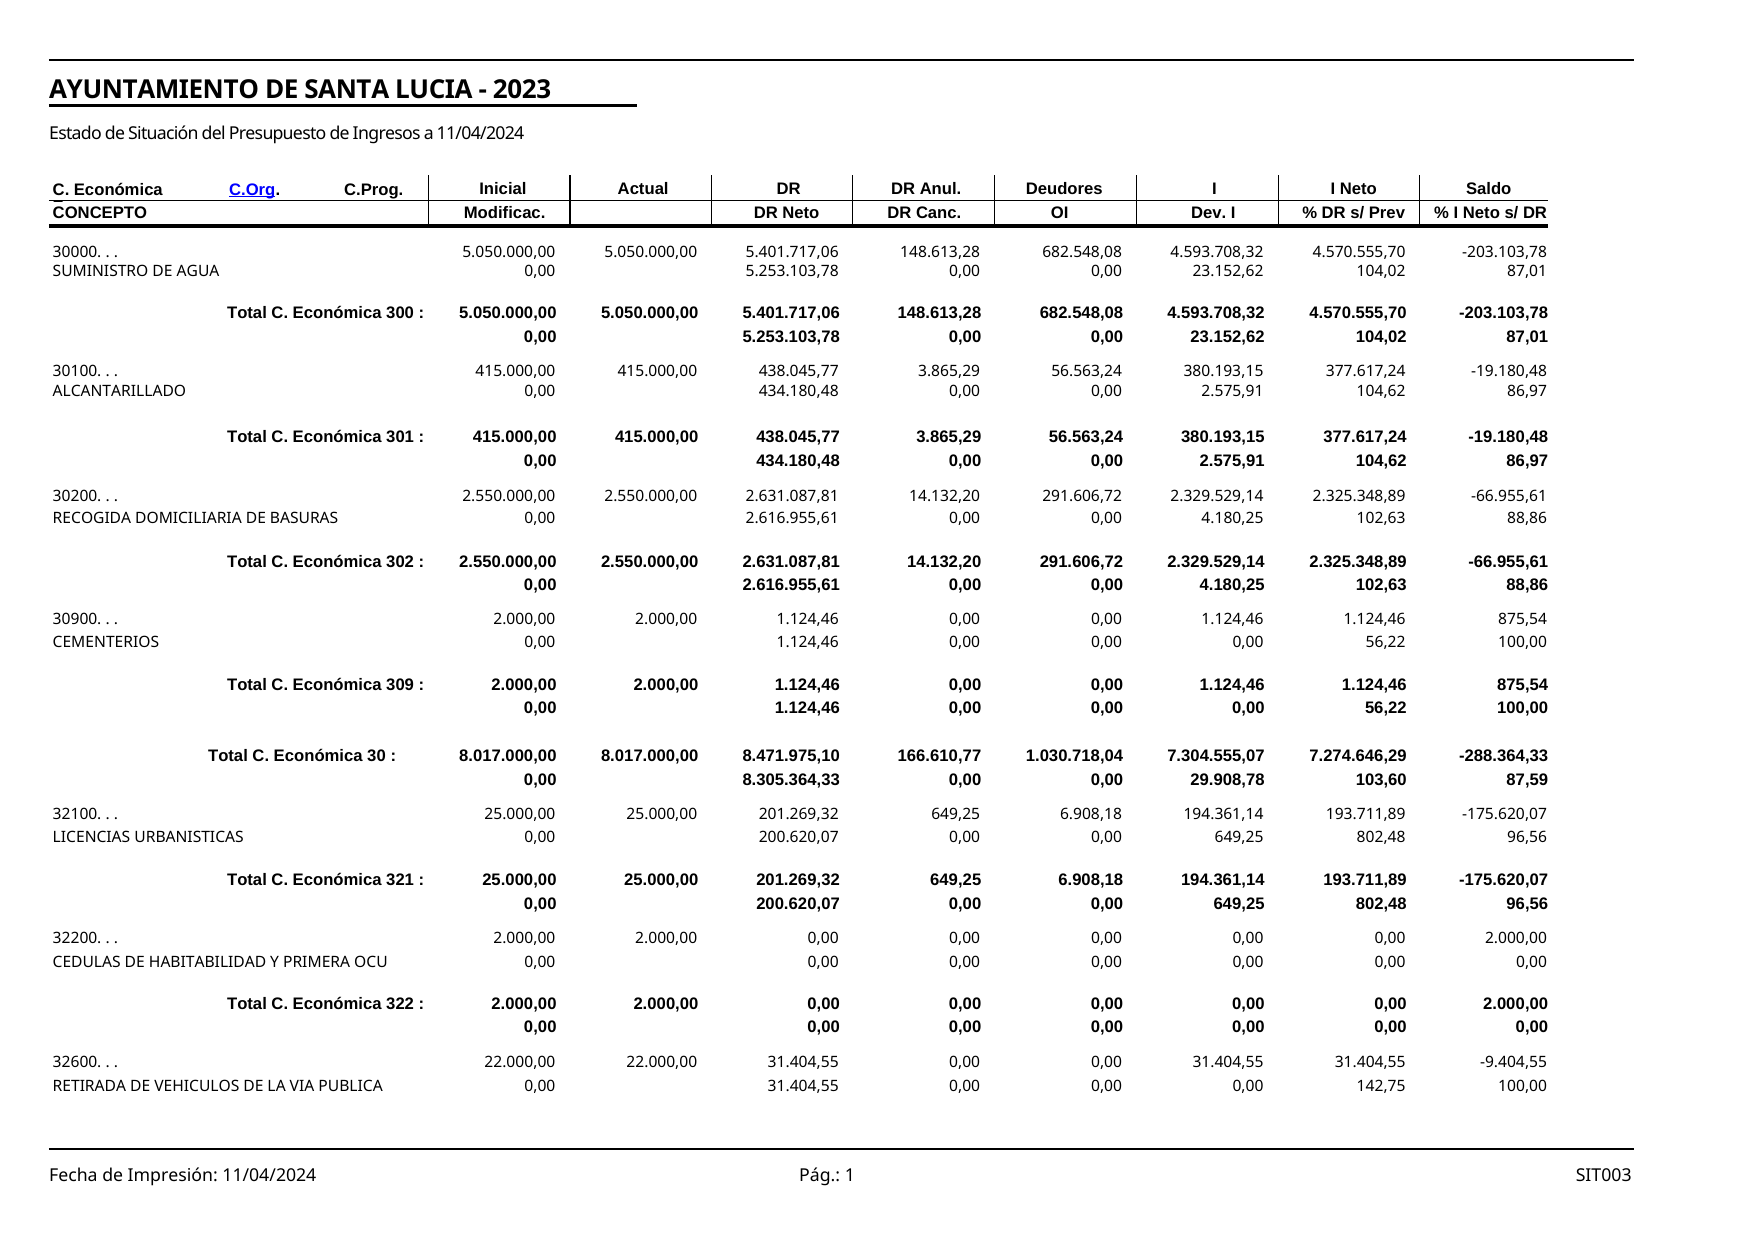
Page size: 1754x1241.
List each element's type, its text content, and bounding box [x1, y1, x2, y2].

table_cell 0,00 [995, 1074, 1136, 1102]
table_cell 0,00 [853, 325, 995, 354]
table_cell [49, 697, 428, 732]
table_cell ALCANTARILLADO [49, 383, 428, 416]
table_cell 2.325.348,89 [1278, 478, 1420, 507]
table_cell 0,00 [1136, 921, 1278, 950]
table_cell 0,00 [428, 1016, 570, 1045]
table_cell 875,54 [1420, 602, 1548, 631]
table_cell 2.000,00 [1420, 983, 1548, 1016]
table_cell 30100. . . [49, 354, 428, 383]
table_cell 2.000,00 [570, 921, 711, 950]
table_cell 649,25 [853, 797, 995, 826]
table_cell 0,00 [1136, 631, 1278, 664]
table_cell 682.548,08 [995, 228, 1136, 259]
table_cell 0,00 [1136, 983, 1278, 1016]
table_cell 86,97 [1420, 449, 1548, 478]
table_cell 30900. . . [49, 602, 428, 631]
table_cell [571, 201, 711, 223]
table_cell 377.617,24 [1278, 354, 1420, 383]
table_cell CEMENTERIOS [49, 631, 428, 664]
table_cell 0,00 [995, 664, 1136, 697]
table_cell 0,00 [853, 1016, 995, 1045]
table_cell 0,00 [995, 631, 1136, 664]
table_cell 0,00 [1136, 697, 1278, 732]
table_cell 0,00 [995, 602, 1136, 631]
table_cell 0,00 [853, 260, 995, 292]
table_cell 649,25 [1136, 826, 1278, 859]
table_cell 23.152,62 [1136, 325, 1278, 354]
table_cell [570, 325, 711, 354]
table_cell 2.550.000,00 [570, 540, 711, 573]
table_cell 0,00 [1278, 983, 1420, 1016]
table_cell 100,00 [1420, 1074, 1548, 1102]
table_cell 4.570.555,70 [1278, 292, 1420, 325]
table_cell 102,63 [1278, 573, 1420, 602]
table_cell [570, 260, 711, 292]
table_cell 5.050.000,00 [428, 228, 570, 259]
table_cell 0,00 [995, 697, 1136, 732]
table_cell 0,00 [853, 664, 995, 697]
table_cell [570, 1016, 711, 1045]
table_cell DR Neto [712, 201, 852, 223]
table_cell 2.000,00 [428, 664, 570, 697]
table_cell 5.253.103,78 [711, 260, 853, 292]
table_header Saldo [1420, 175, 1548, 200]
table_cell 201.269,32 [711, 859, 853, 891]
table_cell 2.550.000,00 [428, 540, 570, 573]
table_cell 193.711,89 [1278, 797, 1420, 826]
table_cell 87,01 [1420, 260, 1548, 292]
table_cell 2.329.529,14 [1136, 540, 1278, 573]
table_cell 0,00 [1278, 950, 1420, 983]
table_cell Total C. Económica 321 : [49, 859, 428, 891]
table_cell [570, 507, 711, 540]
table_cell 2.575,91 [1136, 383, 1278, 416]
table_cell 6.908,18 [995, 859, 1136, 891]
table_header DR Anul. [853, 175, 994, 200]
table_cell 100,00 [1420, 697, 1548, 732]
table_cell 6.908,18 [995, 797, 1136, 826]
table_cell 5.050.000,00 [570, 292, 711, 325]
table_cell 8.017.000,00 [428, 732, 570, 767]
table_cell 0,00 [428, 325, 570, 354]
table_cell 200.620,07 [711, 826, 853, 859]
table_cell 0,00 [853, 983, 995, 1016]
table_cell Total C. Económica 301 : [49, 416, 428, 449]
table_cell 0,00 [853, 950, 995, 983]
table_header C. Económica C.Org. C.Prog. Espec. [49, 175, 428, 200]
table_cell 0,00 [995, 983, 1136, 1016]
table_header Inicial [429, 175, 569, 200]
table_cell CEDULAS DE HABITABILIDAD Y PRIMERA OCU [49, 950, 428, 983]
table_cell -66.955,61 [1420, 540, 1548, 573]
table_cell 2.000,00 [1420, 921, 1548, 950]
table_cell 2.000,00 [570, 664, 711, 697]
table_cell 7.274.646,29 [1278, 732, 1420, 767]
table_cell [570, 449, 711, 478]
table_cell 0,00 [1420, 1016, 1548, 1045]
table_cell 415.000,00 [570, 354, 711, 383]
table_cell [49, 891, 428, 921]
table_cell 5.050.000,00 [570, 228, 711, 259]
table_cell 2.000,00 [570, 602, 711, 631]
table_cell 0,00 [995, 507, 1136, 540]
table_cell 25.000,00 [570, 797, 711, 826]
table_cell 0,00 [995, 1045, 1136, 1074]
table_cell 649,25 [853, 859, 995, 891]
table_cell 0,00 [853, 826, 995, 859]
table_cell 291.606,72 [995, 478, 1136, 507]
table_cell 1.124,46 [711, 664, 853, 697]
table_cell 88,86 [1420, 507, 1548, 540]
table_cell 415.000,00 [570, 416, 711, 449]
table_cell 438.045,77 [711, 416, 853, 449]
table_cell 0,00 [1136, 950, 1278, 983]
table_cell 434.180,48 [711, 383, 853, 416]
table_cell 32200. . . [49, 921, 428, 950]
table_cell 1.124,46 [1136, 602, 1278, 631]
table_cell [49, 1016, 428, 1045]
table_cell 56.563,24 [995, 416, 1136, 449]
table_cell 0,00 [428, 950, 570, 983]
table_cell 8.305.364,33 [711, 768, 853, 797]
table_cell 377.617,24 [1278, 416, 1420, 449]
table_cell 0,00 [853, 768, 995, 797]
table_cell SUMINISTRO DE AGUA [49, 260, 428, 292]
table_cell 0,00 [1278, 1016, 1420, 1045]
table_cell 1.124,46 [1136, 664, 1278, 697]
table_cell 0,00 [853, 697, 995, 732]
table_cell 4.593.708,32 [1136, 292, 1278, 325]
table_cell 0,00 [995, 260, 1136, 292]
table_cell 32600. . . [49, 1045, 428, 1074]
text Estado de Situación del Presupuesto de Ingresos a 11/04/2024 [49, 122, 1634, 143]
table_cell [570, 1074, 711, 1102]
table_cell [570, 891, 711, 921]
table_cell 1.124,46 [711, 697, 853, 732]
table_cell 0,00 [853, 1045, 995, 1074]
table_cell 0,00 [853, 573, 995, 602]
table_header DR [712, 175, 852, 200]
table_cell [570, 631, 711, 664]
table_cell [570, 950, 711, 983]
table_cell [49, 768, 428, 797]
table_cell 14.132,20 [853, 478, 995, 507]
table_cell 25.000,00 [428, 859, 570, 891]
table_cell 1.124,46 [711, 602, 853, 631]
table_cell [570, 383, 711, 416]
table_cell 0,00 [1136, 1016, 1278, 1045]
table_cell 380.193,15 [1136, 416, 1278, 449]
table_cell 104,62 [1278, 383, 1420, 416]
table_cell 25.000,00 [570, 859, 711, 891]
table_cell 0,00 [853, 383, 995, 416]
table_cell 4.570.555,70 [1278, 228, 1420, 259]
table_header Deudores [995, 175, 1136, 200]
table_cell [570, 573, 711, 602]
table_cell 23.152,62 [1136, 260, 1278, 292]
table_cell 0,00 [428, 891, 570, 921]
table_cell 434.180,48 [711, 449, 853, 478]
table_cell -66.955,61 [1420, 478, 1548, 507]
table_cell 415.000,00 [428, 354, 570, 383]
table_cell 0,00 [428, 383, 570, 416]
table_cell 0,00 [995, 383, 1136, 416]
table_cell 0,00 [711, 1016, 853, 1045]
table_cell 802,48 [1278, 826, 1420, 859]
table_cell 103,60 [1278, 768, 1420, 797]
table_cell 0,00 [428, 449, 570, 478]
table_cell 22.000,00 [570, 1045, 711, 1074]
table_cell 0,00 [428, 631, 570, 664]
table_cell 88,86 [1420, 573, 1548, 602]
table_cell 0,00 [995, 950, 1136, 983]
table_cell 0,00 [428, 573, 570, 602]
table_cell 380.193,15 [1136, 354, 1278, 383]
table_cell 31.404,55 [711, 1045, 853, 1074]
table_cell 30200. . . [49, 478, 428, 507]
table_cell 166.610,77 [853, 732, 995, 767]
table_cell 2.575,91 [1136, 449, 1278, 478]
table_cell -175.620,07 [1420, 797, 1548, 826]
table_cell 0,00 [995, 921, 1136, 950]
table_cell 2.550.000,00 [428, 478, 570, 507]
table_cell 104,62 [1278, 449, 1420, 478]
table_cell Modificac. [429, 201, 569, 223]
table_cell 0,00 [995, 826, 1136, 859]
table_cell 0,00 [1136, 1074, 1278, 1102]
table_cell 104,02 [1278, 325, 1420, 354]
table_cell [570, 768, 711, 797]
table_cell RECOGIDA DOMICILIARIA DE BASURAS [49, 507, 428, 540]
table_cell Total C. Económica 300 : [49, 292, 428, 325]
table_cell -175.620,07 [1420, 859, 1548, 891]
table_cell 1.124,46 [1278, 664, 1420, 697]
table_cell 194.361,14 [1136, 859, 1278, 891]
table_cell 0,00 [853, 1074, 995, 1102]
table_cell -203.103,78 [1420, 292, 1548, 325]
table_cell LICENCIAS URBANISTICAS [49, 826, 428, 859]
table_cell 96,56 [1420, 826, 1548, 859]
table_cell Dev. I [1137, 201, 1278, 223]
table_cell 142,75 [1278, 1074, 1420, 1102]
table_cell 2.550.000,00 [570, 478, 711, 507]
table_cell 2.616.955,61 [711, 507, 853, 540]
table_cell -288.364,33 [1420, 732, 1548, 767]
table_cell % I Neto s/ DR [1420, 201, 1548, 223]
table_cell 1.124,46 [1278, 602, 1420, 631]
table_cell 0,00 [853, 602, 995, 631]
table_cell 96,56 [1420, 891, 1548, 921]
table_cell 2.631.087,81 [711, 478, 853, 507]
table_cell 5.401.717,06 [711, 292, 853, 325]
table_cell 148.613,28 [853, 292, 995, 325]
table_cell Total C. Económica 322 : [49, 983, 428, 1016]
table_cell 194.361,14 [1136, 797, 1278, 826]
table_cell 8.017.000,00 [570, 732, 711, 767]
table_cell 2.000,00 [428, 602, 570, 631]
table_cell % DR s/ Prev [1279, 201, 1419, 223]
table_cell 1.030.718,04 [995, 732, 1136, 767]
table_cell 0,00 [853, 449, 995, 478]
table_cell 31.404,55 [711, 1074, 853, 1102]
table_cell [570, 826, 711, 859]
table_cell 875,54 [1420, 664, 1548, 697]
table_cell 148.613,28 [853, 228, 995, 259]
table_cell 22.000,00 [428, 1045, 570, 1074]
table_cell 29.908,78 [1136, 768, 1278, 797]
table_cell DR Canc. [853, 201, 994, 223]
table_cell 25.000,00 [428, 797, 570, 826]
table_cell 5.050.000,00 [428, 292, 570, 325]
table_cell 0,00 [428, 697, 570, 732]
table_cell 0,00 [995, 891, 1136, 921]
table_cell 0,00 [711, 950, 853, 983]
table_cell 0,00 [428, 826, 570, 859]
table_cell 4.180,25 [1136, 507, 1278, 540]
table_cell 5.401.717,06 [711, 228, 853, 259]
table_cell 56.563,24 [995, 354, 1136, 383]
table_cell 415.000,00 [428, 416, 570, 449]
table_header I [1137, 175, 1278, 200]
table_header Actual [571, 175, 711, 200]
table_cell 0,00 [995, 1016, 1136, 1045]
table_cell 100,00 [1420, 631, 1548, 664]
table_cell 0,00 [711, 983, 853, 1016]
table_cell 438.045,77 [711, 354, 853, 383]
table_cell 0,00 [428, 260, 570, 292]
table_cell 682.548,08 [995, 292, 1136, 325]
table_cell 87,59 [1420, 768, 1548, 797]
table_cell [49, 325, 428, 354]
table_cell 0,00 [1420, 950, 1548, 983]
table_cell -19.180,48 [1420, 416, 1548, 449]
table_cell 2.329.529,14 [1136, 478, 1278, 507]
table_cell 2.000,00 [428, 921, 570, 950]
table_cell 0,00 [428, 768, 570, 797]
table_cell 32100. . . [49, 797, 428, 826]
table_cell 0,00 [428, 507, 570, 540]
table_cell 2.000,00 [570, 983, 711, 1016]
table_cell 2.000,00 [428, 983, 570, 1016]
table_cell [570, 697, 711, 732]
text Fecha de Impresión: 11/04/2024 Pág.: 1 SIT003 [49, 1164, 1634, 1186]
table_cell Total C. Económica 30 : [49, 732, 428, 767]
table_cell 0,00 [995, 449, 1136, 478]
table_cell 2.325.348,89 [1278, 540, 1420, 573]
table_cell -203.103,78 [1420, 228, 1548, 259]
table_cell 30000. . . [49, 228, 428, 259]
table_cell 4.593.708,32 [1136, 228, 1278, 259]
table_cell CONCEPTO [49, 201, 428, 223]
table_cell 2.631.087,81 [711, 540, 853, 573]
table_cell 201.269,32 [711, 797, 853, 826]
table_cell 802,48 [1278, 891, 1420, 921]
table_cell RETIRADA DE VEHICULOS DE LA VIA PUBLICA [49, 1074, 428, 1102]
table_cell 0,00 [995, 768, 1136, 797]
table_cell 7.304.555,07 [1136, 732, 1278, 767]
table_cell 649,25 [1136, 891, 1278, 921]
table_cell 0,00 [853, 921, 995, 950]
table_cell 104,02 [1278, 260, 1420, 292]
table_cell [49, 573, 428, 602]
table_cell 2.616.955,61 [711, 573, 853, 602]
table_cell 1.124,46 [711, 631, 853, 664]
table_cell 3.865,29 [853, 354, 995, 383]
table_header I Neto [1279, 175, 1419, 200]
table_cell 0,00 [853, 891, 995, 921]
table_cell 3.865,29 [853, 416, 995, 449]
table_cell 14.132,20 [853, 540, 995, 573]
table_cell 0,00 [853, 507, 995, 540]
table_cell 4.180,25 [1136, 573, 1278, 602]
table_cell 0,00 [711, 921, 853, 950]
table_cell 0,00 [995, 573, 1136, 602]
table_cell -19.180,48 [1420, 354, 1548, 383]
table_cell 8.471.975,10 [711, 732, 853, 767]
table_cell 0,00 [1278, 921, 1420, 950]
table_cell -9.404,55 [1420, 1045, 1548, 1074]
table_cell Total C. Económica 302 : [49, 540, 428, 573]
table_cell 0,00 [853, 631, 995, 664]
table_cell 0,00 [428, 1074, 570, 1102]
table_cell 291.606,72 [995, 540, 1136, 573]
table_cell [49, 449, 428, 478]
table_cell 5.253.103,78 [711, 325, 853, 354]
table_cell 56,22 [1278, 697, 1420, 732]
table_cell Total C. Económica 309 : [49, 664, 428, 697]
table_cell 86,97 [1420, 383, 1548, 416]
table_cell OI [995, 201, 1136, 223]
text AYUNTAMIENTO DE SANTA LUCIA - 2023 [49, 77, 1634, 103]
table_cell 200.620,07 [711, 891, 853, 921]
table_cell 56,22 [1278, 631, 1420, 664]
table_cell 31.404,55 [1278, 1045, 1420, 1074]
table_cell 31.404,55 [1136, 1045, 1278, 1074]
table_cell 0,00 [995, 325, 1136, 354]
table_cell 87,01 [1420, 325, 1548, 354]
table_cell 193.711,89 [1278, 859, 1420, 891]
table_cell 102,63 [1278, 507, 1420, 540]
